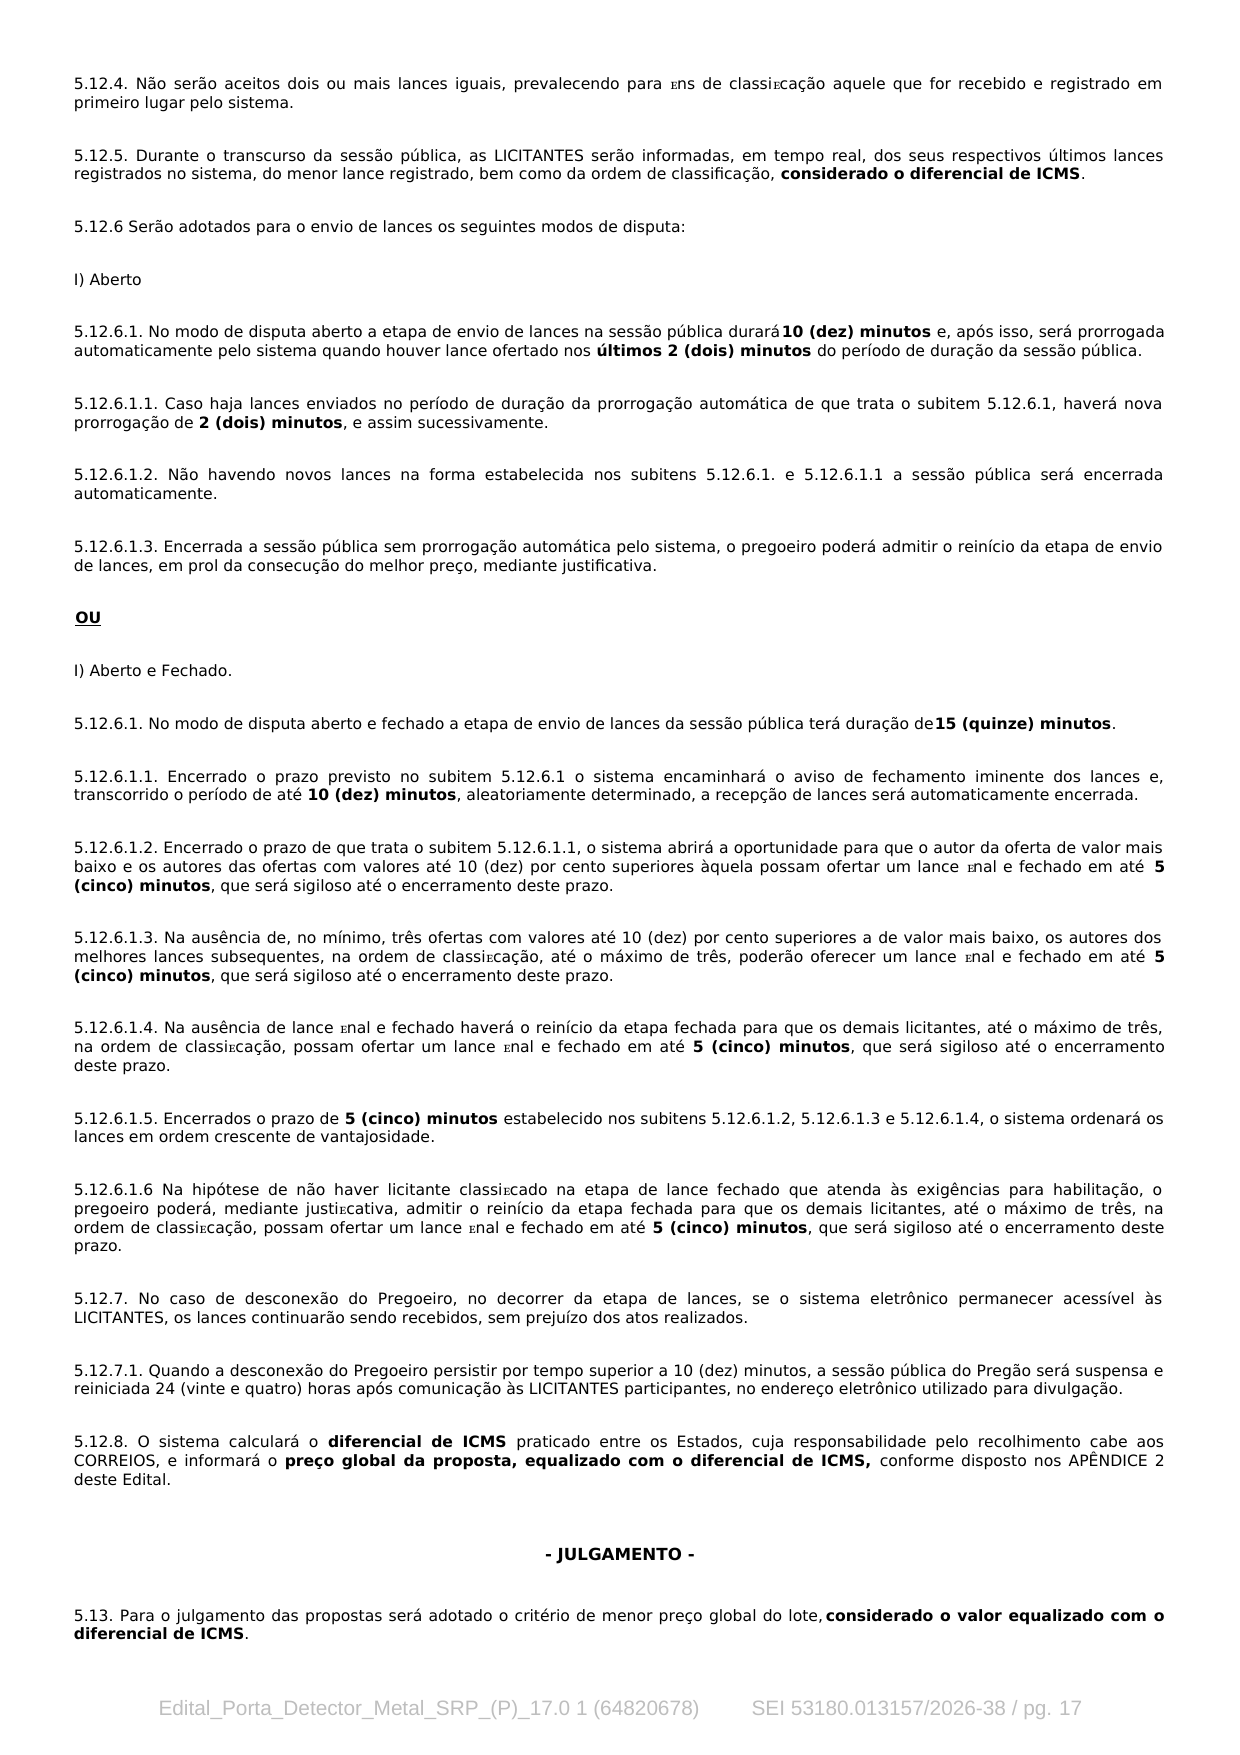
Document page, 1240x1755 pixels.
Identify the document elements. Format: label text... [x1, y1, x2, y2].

text 5.12.6.1.4. Na ausência de lance nal e fechado haverá o reinício da etapa fechada para que os demais licitantes, até o máximo de três, na ordem de classicação, possam ofertar um lance nal e fechado em até 5 (cinco) minutos, que será sigiloso até o encerramento deste prazo. [74, 1019, 1165, 1075]
text 5.12.6.1.1. Caso haja lances enviados no período de duração da prorrogação automática de que trata o subitem 5.12.6.1, haverá nova prorrogação de 2 (dois) minutos, e assim sucessivamente. [74, 395, 1165, 432]
text 5.12.6.1.5. Encerrados o prazo de 5 (cinco) minutos estabelecido nos subitens 5.12.6.1.2, 5.12.6.1.3 e 5.12.6.1.4, o sistema ordenará os lances em ordem crescente de vantajosidade. [74, 1109, 1165, 1147]
text I) Aberto e Fechado. [74, 662, 1165, 680]
text 5.12.4. Não serão aceitos dois ou mais lances iguais, prevalecendo para ns de classicação aquele que for recebido e registrado em primeiro lugar pelo sistema. [74, 75, 1165, 112]
text 5.12.6 Serão adotados para o envio de lances os seguintes modos de disputa: [74, 218, 1165, 236]
text 5.12.8. O sistema calculará o diferencial de ICMS praticado entre os Estados, cuja responsabilidade pelo recolhimento cabe aos CORREIOS, e informará o preço global da proposta, equalizado com o diferencial de ICMS, conforme disposto nos APÊNDICE 2 deste Edital. [74, 1433, 1165, 1489]
text 5.12.7. No caso de desconexão do Pregoeiro, no decorrer da etapa de lances, se o sistema eletrônico permanecer acessível às LICITANTES, os lances continuarão sendo recebidos, sem prejuízo dos atos realizados. [74, 1290, 1165, 1327]
text 5.13. Para o julgamento das propostas será adotado o critério de menor preço global do lote,considerado o valor equalizado com o diferencial de ICMS. [74, 1606, 1165, 1643]
subtitle - JULGAMENTO - [69, 1544, 1170, 1564]
text 5.12.6.1.3. Na ausência de, no mínimo, três ofertas com valores até 10 (dez) por cento superiores a de valor mais baixo, os autores dos melhores lances subsequentes, na ordem de classicação, até o máximo de três, poderão oferecer um lance nal e fechado em até 5 (cinco) minutos, que será sigiloso até o encerramento deste prazo. [74, 929, 1165, 985]
text 5.12.6.1.3. Encerrada a sessão pública sem prorrogação automática pelo sistema, o pregoeiro poderá admitir o reinício da etapa de envio de lances, em prol da consecução do melhor preço, mediante justificativa. [74, 538, 1165, 575]
text 5.12.6.1.2. Não havendo novos lances na forma estabelecida nos subitens 5.12.6.1. e 5.12.6.1.1 a sessão pública será encerrada automaticamente. [74, 466, 1165, 503]
text 5.12.7.1. Quando a desconexão do Pregoeiro persistir por tempo superior a 10 (dez) minutos, a sessão pública do Pregão será suspensa e reiniciada 24 (vinte e quatro) horas após comunicação às LICITANTES participantes, no endereço eletrônico utilizado para divulgação. [74, 1361, 1165, 1398]
text 5.12.5. Durante o transcurso da sessão pública, as LICITANTES serão informadas, em tempo real, dos seus respectivos últimos lances registrados no sistema, do menor lance registrado, bem como da ordem de classificação, considerado o diferencial de ICMS. [74, 146, 1165, 183]
text 5.12.6.1.2. Encerrado o prazo de que trata o subitem 5.12.6.1.1, o sistema abrirá a oportunidade para que o autor da oferta de valor mais baixo e os autores das ofertas com valores até 10 (dez) por cento superiores àquela possam ofertar um lance nal e fechado em até 5 (cinco) minutos, que será sigiloso até o encerramento deste prazo. [74, 839, 1165, 895]
text 5.12.6.1.6 Na hipótese de não haver licitante classicado na etapa de lance fechado que atenda às exigências para habilitação, o pregoeiro poderá, mediante justicativa, admitir o reinício da etapa fechada para que os demais licitantes, até o máximo de três, na ordem de classicação, possam ofertar um lance nal e fechado em até 5 (cinco) minutos, que será sigiloso até o encerramento deste prazo. [74, 1181, 1165, 1256]
text I) Aberto [74, 271, 1165, 289]
text OU [75, 609, 1186, 627]
text 5.12.6.1. No modo de disputa aberto e fechado a etapa de envio de lances da sessão pública terá duração de15 (quinze) minutos. [74, 715, 1165, 733]
text 5.12.6.1. No modo de disputa aberto a etapa de envio de lances na sessão pública durará10 (dez) minutos e, após isso, será prorrogada automaticamente pelo sistema quando houver lance ofertado nos últimos 2 (dois) minutos do período de duração da sessão pública. [74, 323, 1165, 360]
text 5.12.6.1.1. Encerrado o prazo previsto no subitem 5.12.6.1 o sistema encaminhará o aviso de fechamento iminente dos lances e, transcorrido o período de até 10 (dez) minutos, aleatoriamente determinado, a recepção de lances será automaticamente encerrada. [74, 767, 1165, 804]
